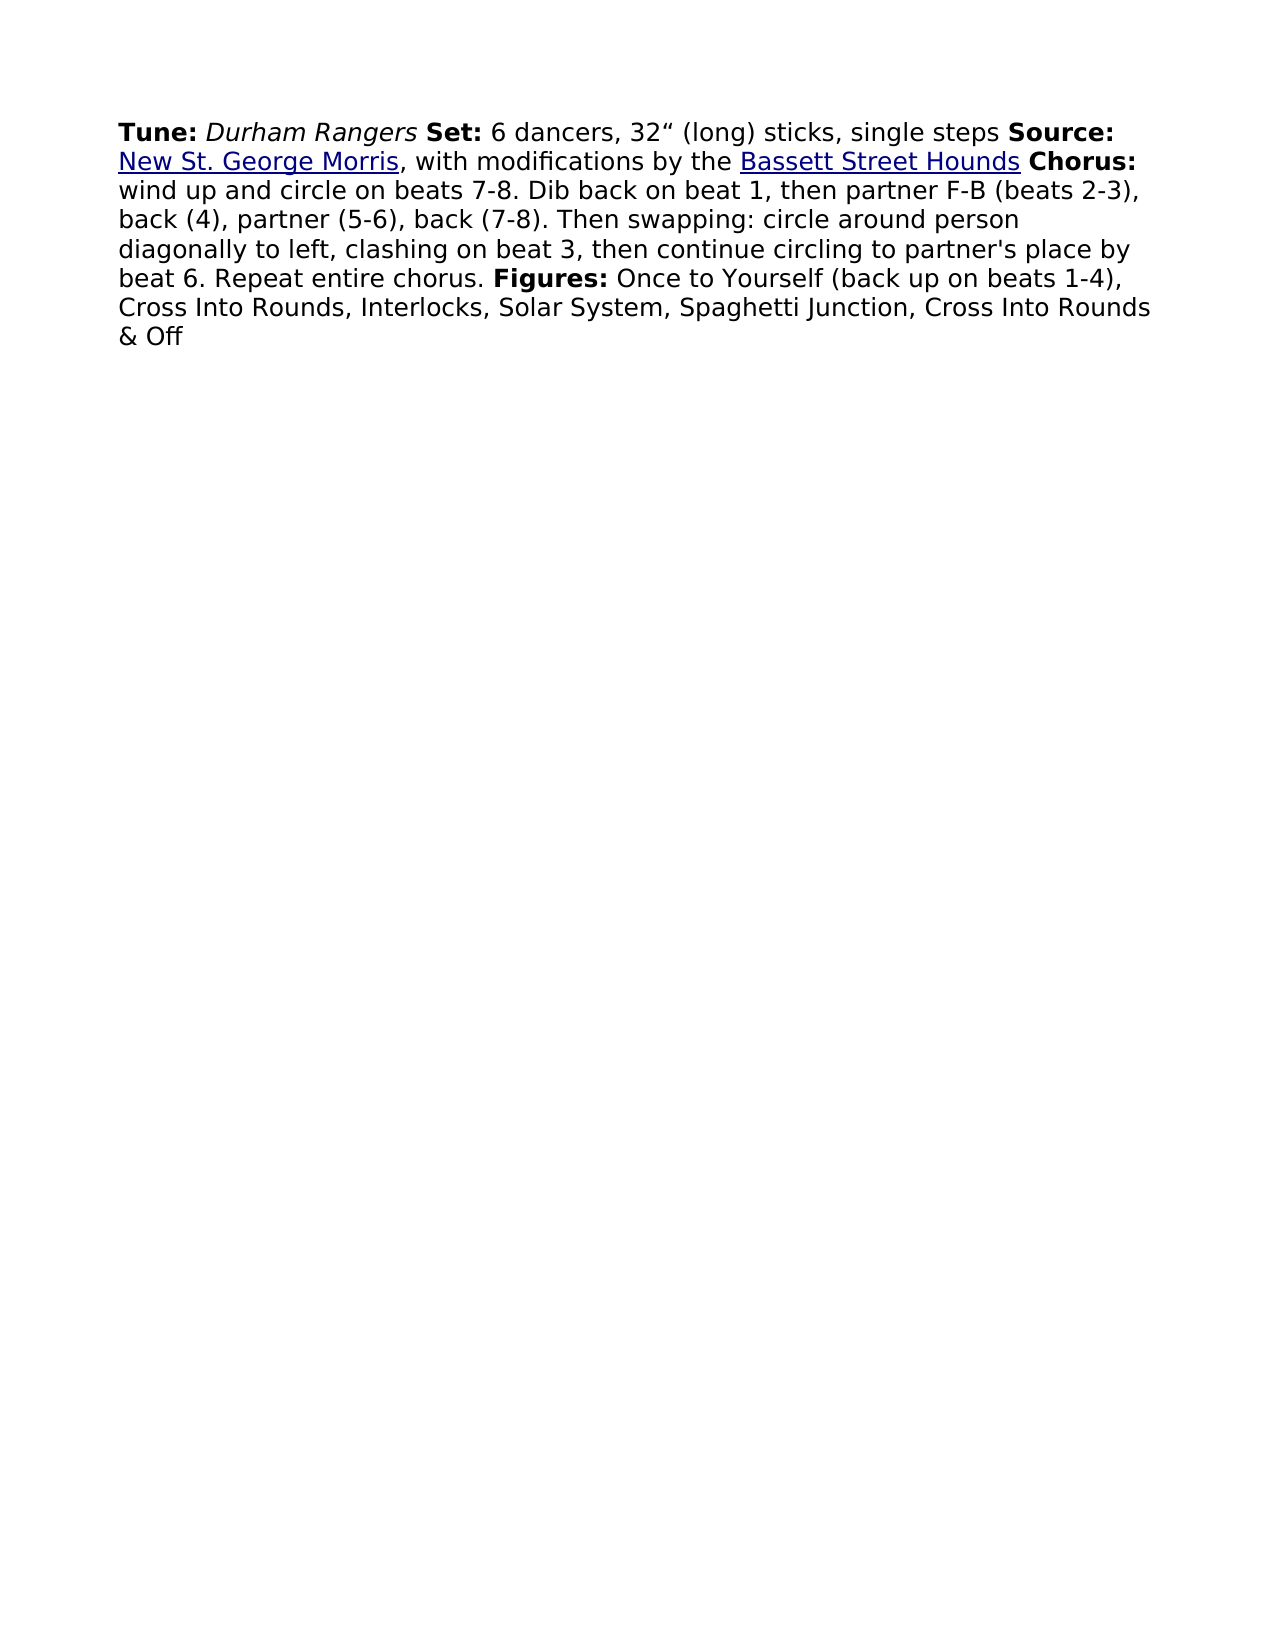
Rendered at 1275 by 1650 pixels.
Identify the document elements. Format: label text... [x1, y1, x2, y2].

text Tune: Durham Rangers Set: 6 dancers, 32“ (long) sticks, single steps Source: New St. George Morris, with modifications by the Bassett Street Hounds Chorus: wind up and circle on beats 7-8. Dib back on beat 1, then partner F-B (beats 2-3), back (4), partner (5-6), back (7-8). Then swapping: circle around person diagonally to left, clashing on beat 3, then continue circling to partner's place by beat 6. Repeat entire chorus. Figures: Once to Yourself (back up on beats 1-4), Cross Into Rounds, Interlocks, Solar System, Spaghetti Junction, Cross Into Rounds & Off [118, 118, 1157, 351]
